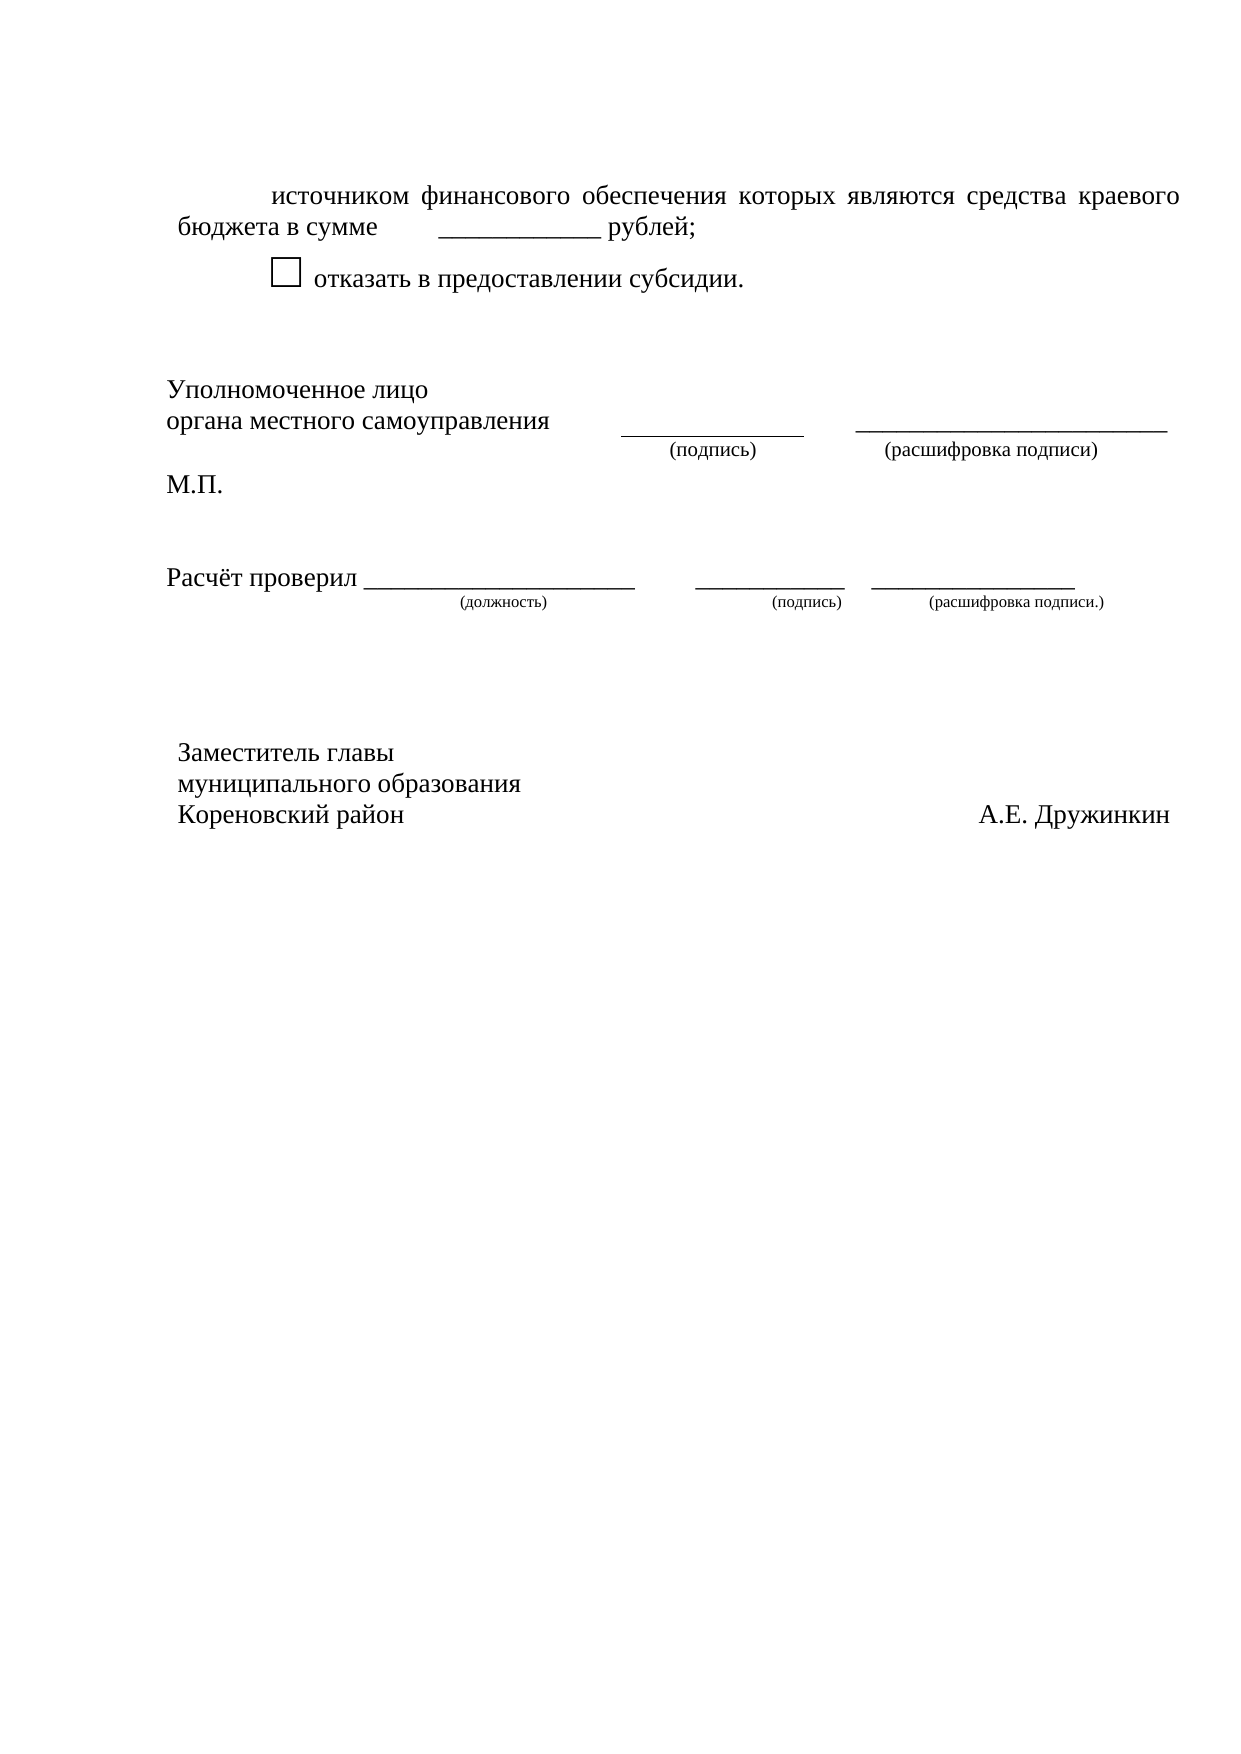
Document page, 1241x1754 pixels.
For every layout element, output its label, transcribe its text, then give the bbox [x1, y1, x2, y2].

table_cell Расчёт проверил ____________________ ___________ _______________ [155, 561, 1178, 592]
table_header [934, 299, 1152, 373]
text Кореновский район А.Е. Дружинкин [177, 798, 1181, 829]
table_cell (должность) (подпись) (расшифровка подписи.) [155, 592, 1178, 611]
table_cell [155, 530, 621, 561]
table_header [719, 299, 875, 373]
text □ отказать в предоставлении субсидии. [177, 241, 1181, 298]
text муниципального образования [177, 767, 1181, 798]
text Заместитель главы [177, 736, 1181, 767]
text источником финансового обеспечения которых являются средства краевого бюджета в сумме ____________ рублей; [177, 179, 1181, 241]
table_cell [621, 530, 804, 561]
table_cell Уполномоченное лицо органа местного самоуправления [155, 373, 621, 436]
table_header [1152, 299, 1178, 373]
table_cell (подпись) [621, 437, 804, 530]
table_cell М.П. [155, 436, 621, 530]
table_cell (расшифровка подписи) [804, 436, 1178, 530]
table_header [155, 299, 719, 373]
table_cell _______________________ [804, 373, 1178, 436]
table_header [875, 299, 934, 373]
table_cell [804, 530, 1178, 561]
table_cell [621, 373, 804, 436]
